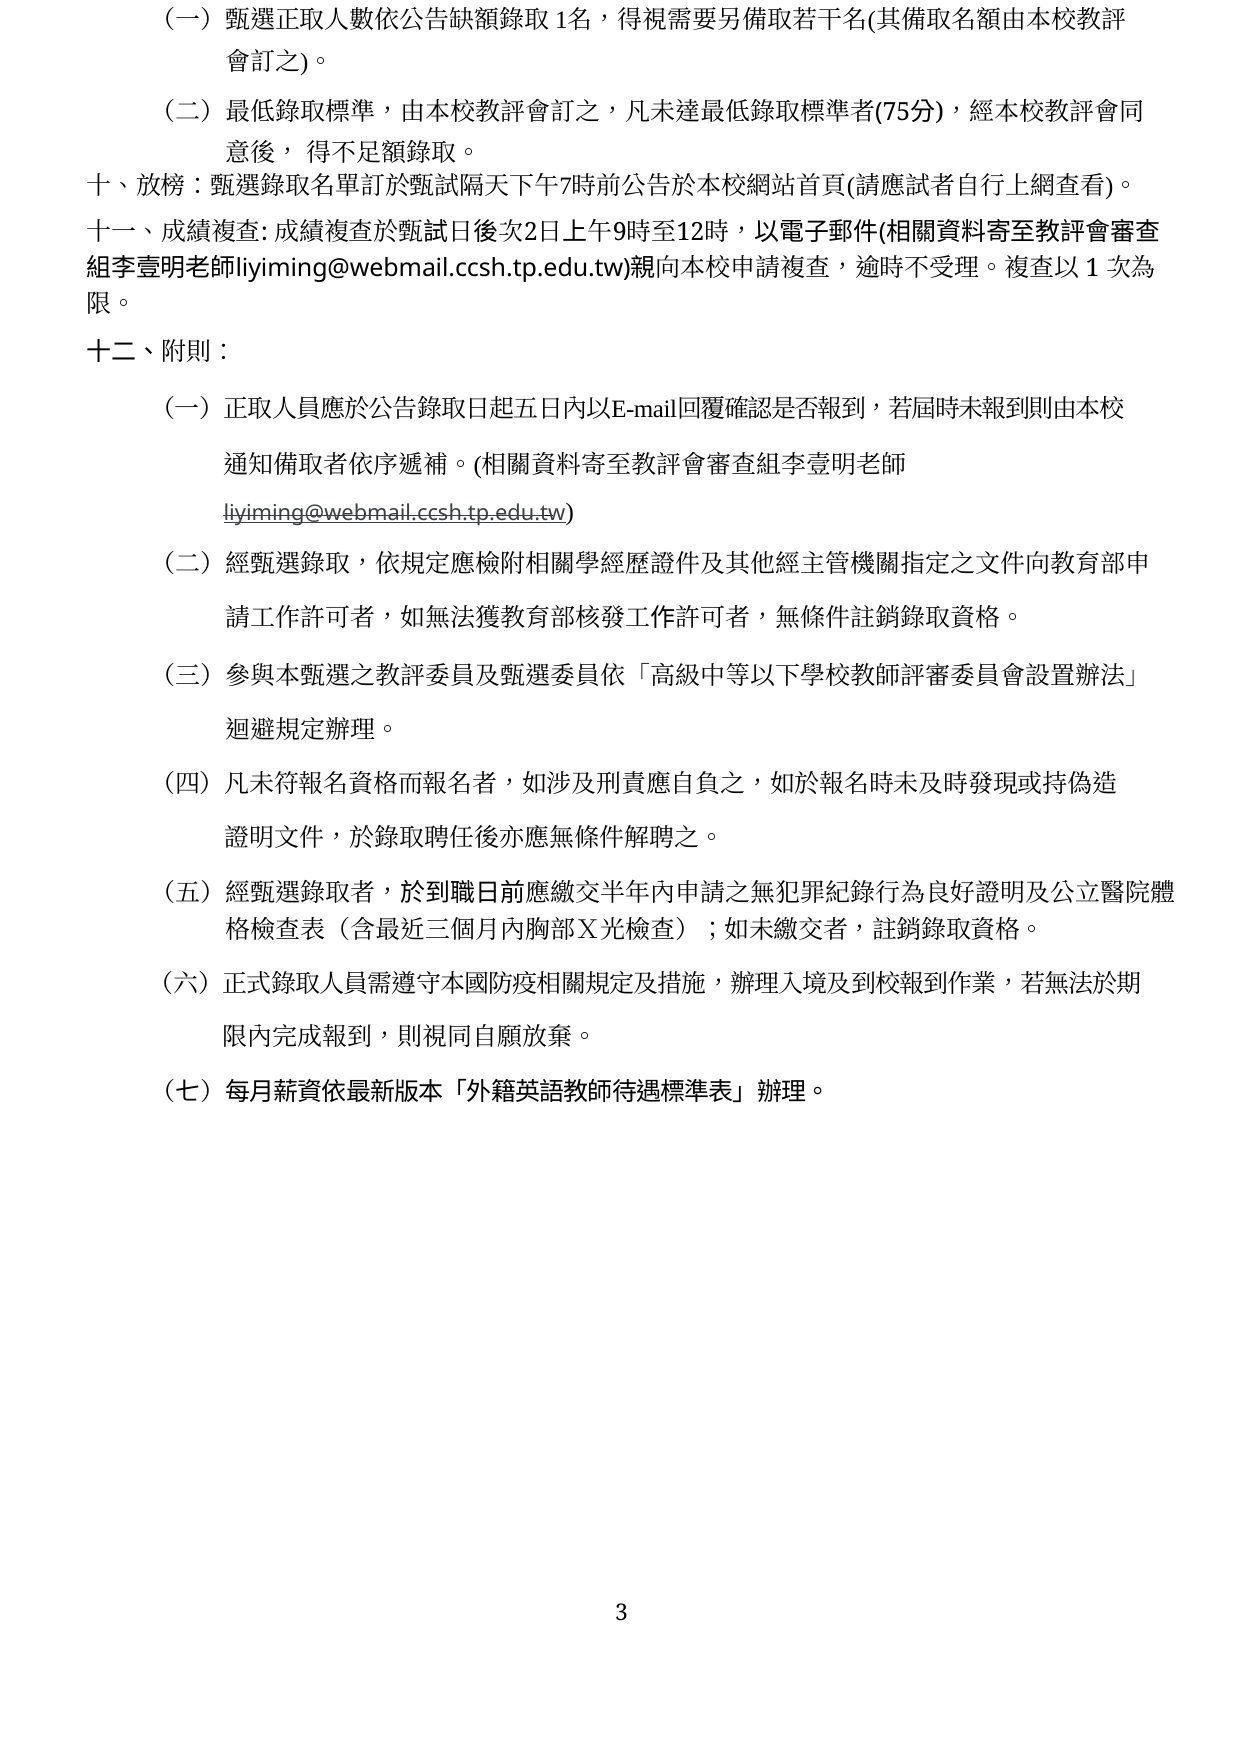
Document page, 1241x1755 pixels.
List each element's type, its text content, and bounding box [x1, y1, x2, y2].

text 十、放榜：甄選錄取名單訂於甄試隔天下午7時前公告於本校網站首頁(請應試者自行上網查看)。 [86, 174, 1180, 200]
text （一）正取人員應於公告錄取日起五日內以E-mail回覆確認是否報到，若屆時未報到則由本校通知備取者依序遞補。(相關資料寄至教評會審查組李壹明老師liyiming@webmail.ccsh.tp.edu.tw) [150, 389, 1135, 526]
text （三）參與本甄選之教評委員及甄選委員依「高級中等以下學校教師評審委員會設置辦法」迴避規定辦理。 [150, 656, 1151, 745]
text 十一、成績複查: 成績複查於甄試日後次2日上午9時至12時，以電子郵件(相關資料寄至教評會審查組李壹明老師liyiming@webmail.ccsh.tp.edu.tw)親向本校申請複查，逾時不受理。複查以 1 次為限。 [86, 211, 1180, 320]
text 十二、附則： [86, 332, 1180, 368]
text （一）甄選正取人數依公告缺額錄取 1名，得視需要另備取若干名(其備取名額由本校教評會訂之)。 [150, 0, 1147, 77]
text （二）最低錄取標準，由本校教評會訂之，凡未達最低錄取標準者(75分)，經本校教評會同意後， 得不足額錄取。 [150, 91, 1151, 169]
text 格檢查表（含最近三個月內胸部Ｘ光檢查）；如未繳交者，註銷錄取資格。 [150, 910, 1180, 946]
text （六）正式錄取人員需遵守本國防疫相關規定及措施，辦理入境及到校報到作業，若無法於期限內完成報到，則視同自願放棄。 [149, 963, 1149, 1053]
text （二）經甄選錄取，依規定應檢附相關學經歷證件及其他經主管機關指定之文件向教育部申請工作許可者，如無法獲教育部核發工作許可者，無條件註銷錄取資格。 [150, 543, 1151, 633]
text （七）每月薪資依最新版本「外籍英語教師待遇標準表」辦理。 [150, 1072, 1180, 1108]
text （四）凡未符報名資格而報名者，如涉及刑責應自負之，如於報名時未及時發現或持偽造證明文件，於錄取聘任後亦應無條件解聘之。 [150, 764, 1118, 854]
text （五）經甄選錄取者，於到職日前應繳交半年內申請之無犯罪紀錄行為良好證明及公立醫院體 [150, 873, 1180, 909]
